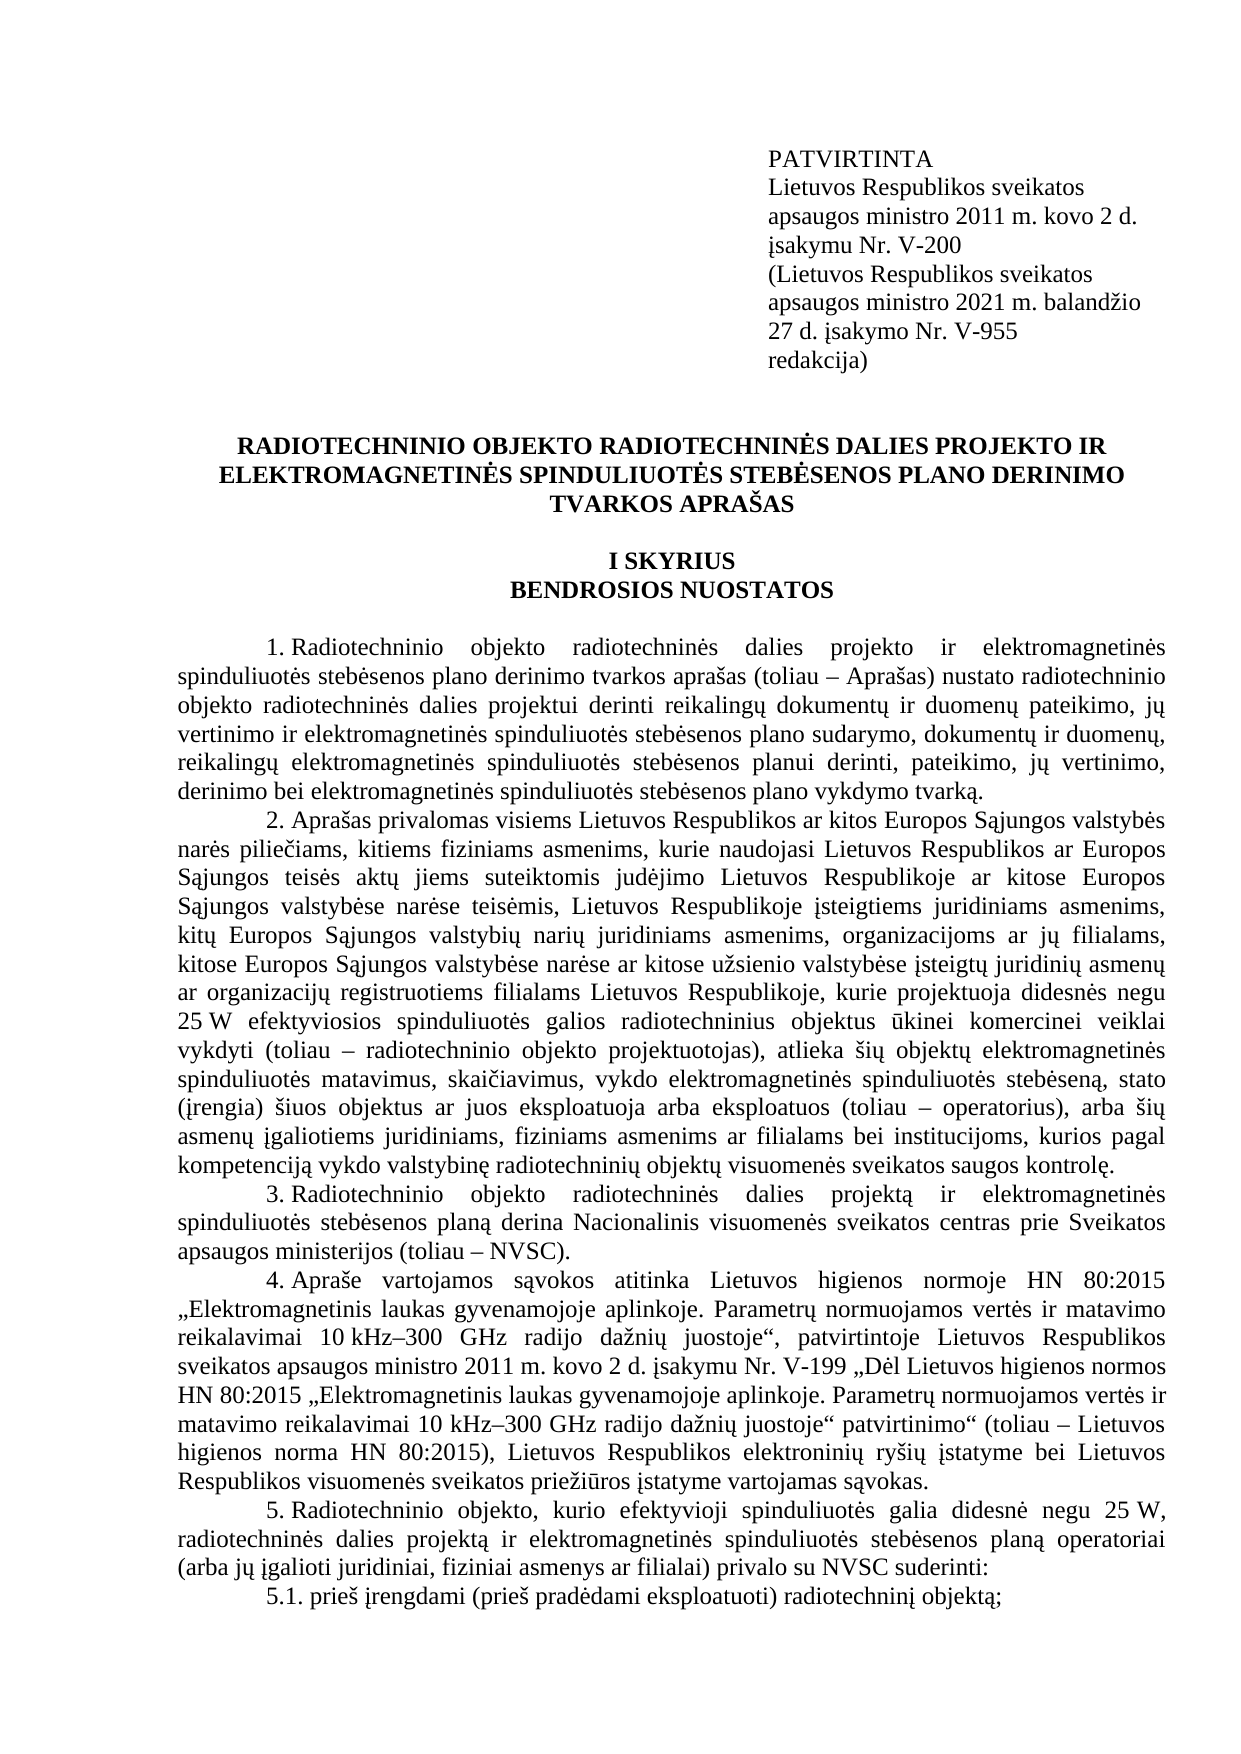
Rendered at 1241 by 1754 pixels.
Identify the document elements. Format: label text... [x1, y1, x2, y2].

text (Lietuvos Respublikos sveikatos apsaugos ministro 2021 m. balandžio 27 d. įsakymo Nr. V-955 [768, 259, 1167, 345]
text 3. Radiotechninio objekto radiotechninės dalies projektą ir elektromagnetinės spinduliuotės stebėsenos planą derina Nacionalinis visuomenės sveikatos centras prie Sveikatos apsaugos ministerijos (toliau – NVSC). [177, 1179, 1167, 1265]
text 5. Radiotechninio objekto, kurio efektyvioji spinduliuotės galia didesnė negu 25 W, radiotechninės dalies projektą ir elektromagnetinės spinduliuotės stebėsenos planą operatoriai (arba jų įgalioti juridiniai, fiziniai asmenys ar filialai) privalo su NVSC suderinti: [177, 1495, 1167, 1581]
text BENDROSIOS NUOSTATOS [177, 575, 1167, 604]
text 4. Apraše vartojamos sąvokos atitinka Lietuvos higienos normoje HN 80:2015 „Elektromagnetinis laukas gyvenamojoje aplinkoje. Parametrų normuojamos vertės ir matavimo reikalavimai 10 kHz–300 GHz radijo dažnių juostoje“, patvirtintoje Lietuvos Respublikos sveikatos apsaugos ministro 2011 m. kovo 2 d. įsakymu Nr. V-199 „Dėl Lietuvos higienos normos HN 80:2015 „Elektromagnetinis laukas gyvenamojoje aplinkoje. Parametrų normuojamos vertės ir matavimo reikalavimai 10 kHz–300 GHz radijo dažnių juostoje“ patvirtinimo“ (toliau – Lietuvos higienos norma HN 80:2015), Lietuvos Respublikos elektroninių ryšių įstatyme bei Lietuvos Respublikos visuomenės sveikatos priežiūros įstatyme vartojamas sąvokas. [177, 1265, 1167, 1495]
text Lietuvos Respublikos sveikatos apsaugos ministro 2011 m. kovo 2 d. įsakymu Nr. V-200 [768, 172, 1167, 259]
text 5.1. prieš įrengdami (prieš pradėdami eksploatuoti) radiotechninį objektą; [177, 1581, 1167, 1610]
text 2. Aprašas privalomas visiems Lietuvos Respublikos ar kitos Europos Sąjungos valstybės narės piliečiams, kitiems fiziniams asmenims, kurie naudojasi Lietuvos Respublikos ar Europos Sąjungos teisės aktų jiems suteiktomis judėjimo Lietuvos Respublikoje ar kitose Europos Sąjungos valstybėse narėse teisėmis, Lietuvos Respublikoje įsteigtiems juridiniams asmenims, kitų Europos Sąjungos valstybių narių juridiniams asmenims, organizacijoms ar jų filialams, kitose Europos Sąjungos valstybėse narėse ar kitose užsienio valstybėse įsteigtų juridinių asmenų ar organizacijų registruotiems filialams Lietuvos Respublikoje, kurie projektuoja didesnės negu 25 W efektyviosios spinduliuotės galios radiotechninius objektus ūkinei komercinei veiklai vykdyti (toliau – radiotechninio objekto projektuotojas), atlieka šių objektų elektromagnetinės spinduliuotės matavimus, skaičiavimus, vykdo elektromagnetinės spinduliuotės stebėseną, stato (įrengia) šiuos objektus ar juos eksploatuoja arba eksploatuos (toliau – operatorius), arba šių asmenų įgaliotiems juridiniams, fiziniams asmenims ar filialams bei institucijoms, kurios pagal kompetenciją vykdo valstybinę radiotechninių objektų visuomenės sveikatos saugos kontrolę. [177, 805, 1167, 1179]
text I SKYRIUS [177, 546, 1167, 575]
text redakcija) [768, 345, 1167, 374]
text 1. Radiotechninio objekto radiotechninės dalies projekto ir elektromagnetinės spinduliuotės stebėsenos plano derinimo tvarkos aprašas (toliau – Aprašas) nustato radiotechninio objekto radiotechninės dalies projektui derinti reikalingų dokumentų ir duomenų pateikimo, jų vertinimo ir elektromagnetinės spinduliuotės stebėsenos plano sudarymo, dokumentų ir duomenų, reikalingų elektromagnetinės spinduliuotės stebėsenos planui derinti, pateikimo, jų vertinimo, derinimo bei elektromagnetinės spinduliuotės stebėsenos plano vykdymo tvarką. [177, 632, 1167, 805]
text PATVIRTINTA [768, 144, 1167, 172]
text RADIOTECHNINIO OBJEKTO RADIOTECHNINĖS DALIES PROJEKTO IR ELEKTROMAGNETINĖS SPINDULIUOTĖS STEBĖSENOS PLANO DERINIMO TVARKOS APRAŠAS [177, 431, 1167, 517]
